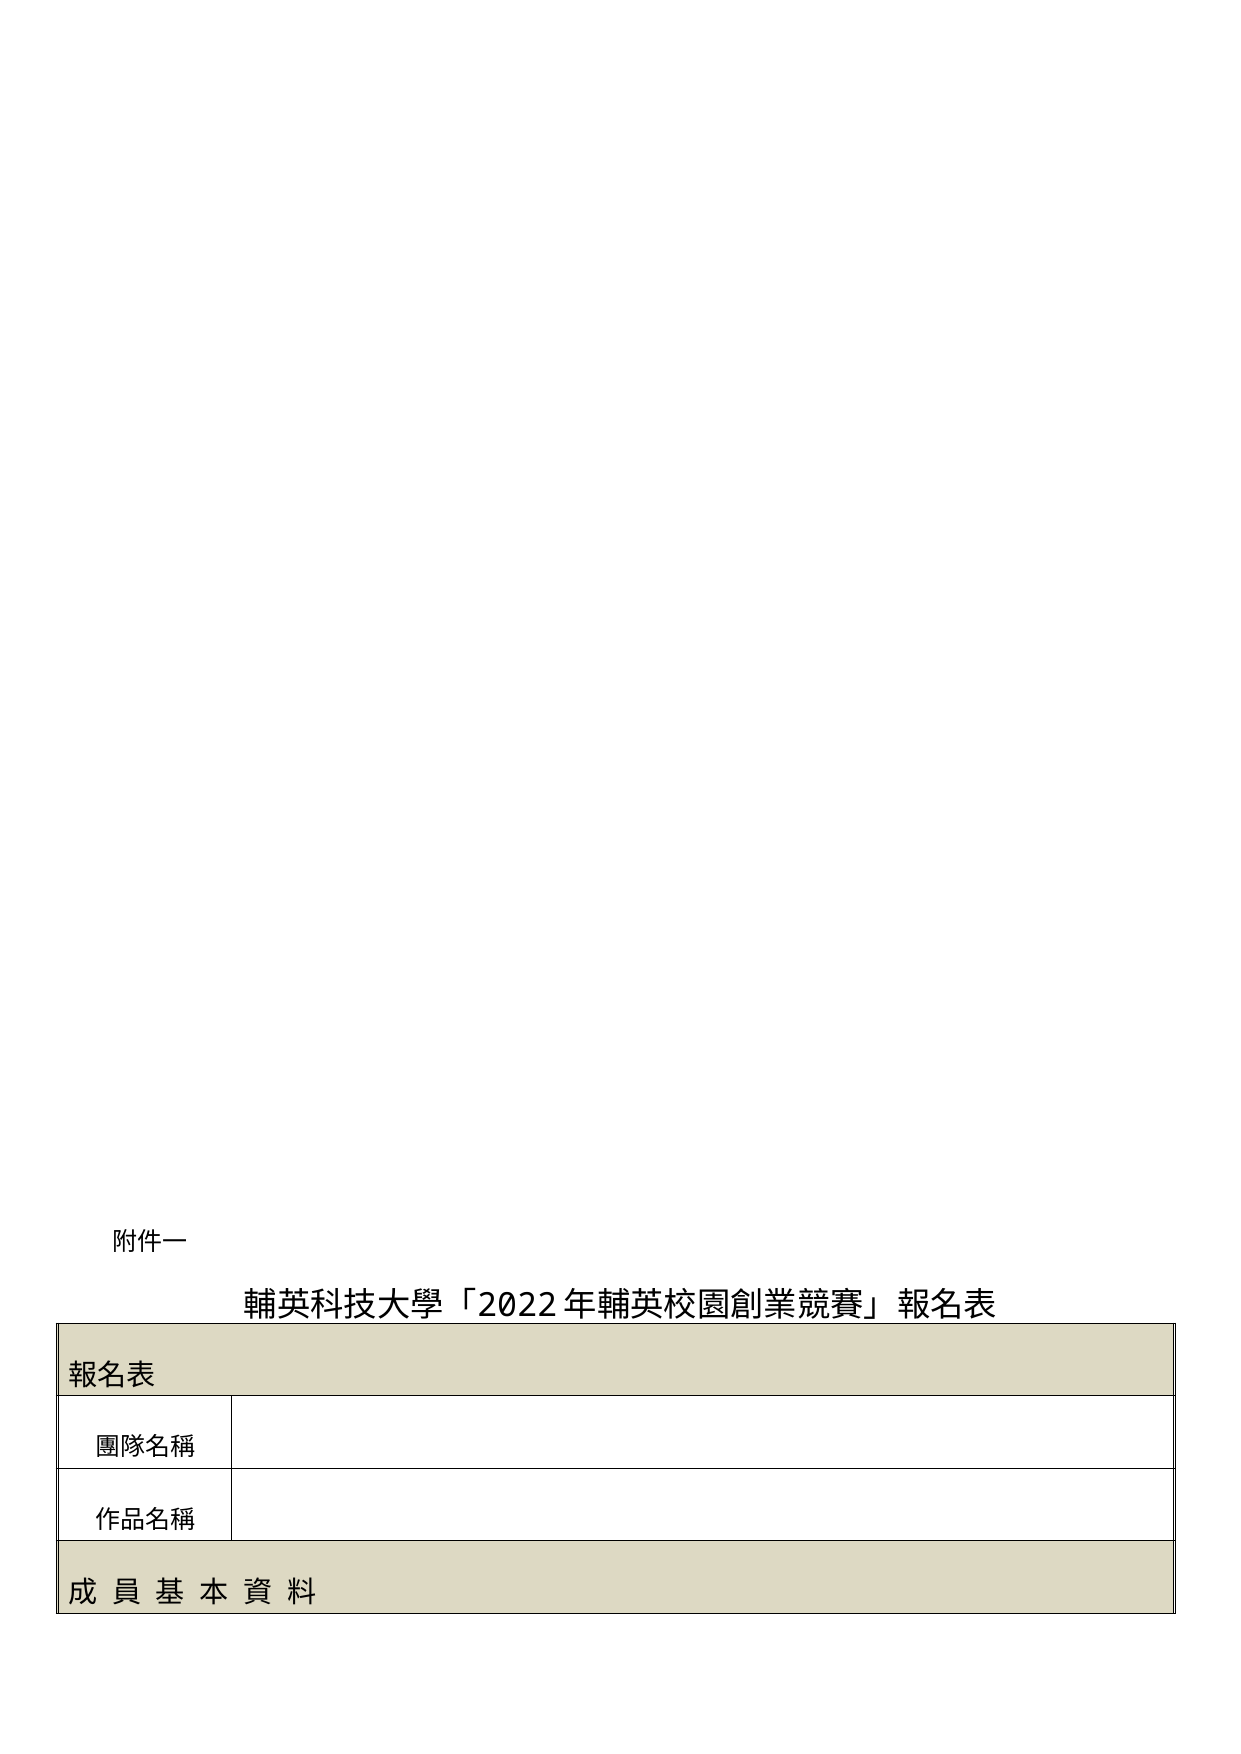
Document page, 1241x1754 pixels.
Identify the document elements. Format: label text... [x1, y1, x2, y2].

table_cell 團隊名稱 [59, 1396, 231, 1468]
table_cell 成 員 基 本 資 料 [59, 1541, 1173, 1613]
text 輔英科技大學「2022年輔英校園創業競賽」報名表 [112, 1260, 1128, 1323]
table_cell [232, 1469, 1173, 1540]
table_cell 作品名稱 [59, 1469, 231, 1540]
table_cell [232, 1396, 1173, 1468]
table_header 報名表 [59, 1324, 1173, 1395]
text 附件一 [112, 1198, 1128, 1260]
